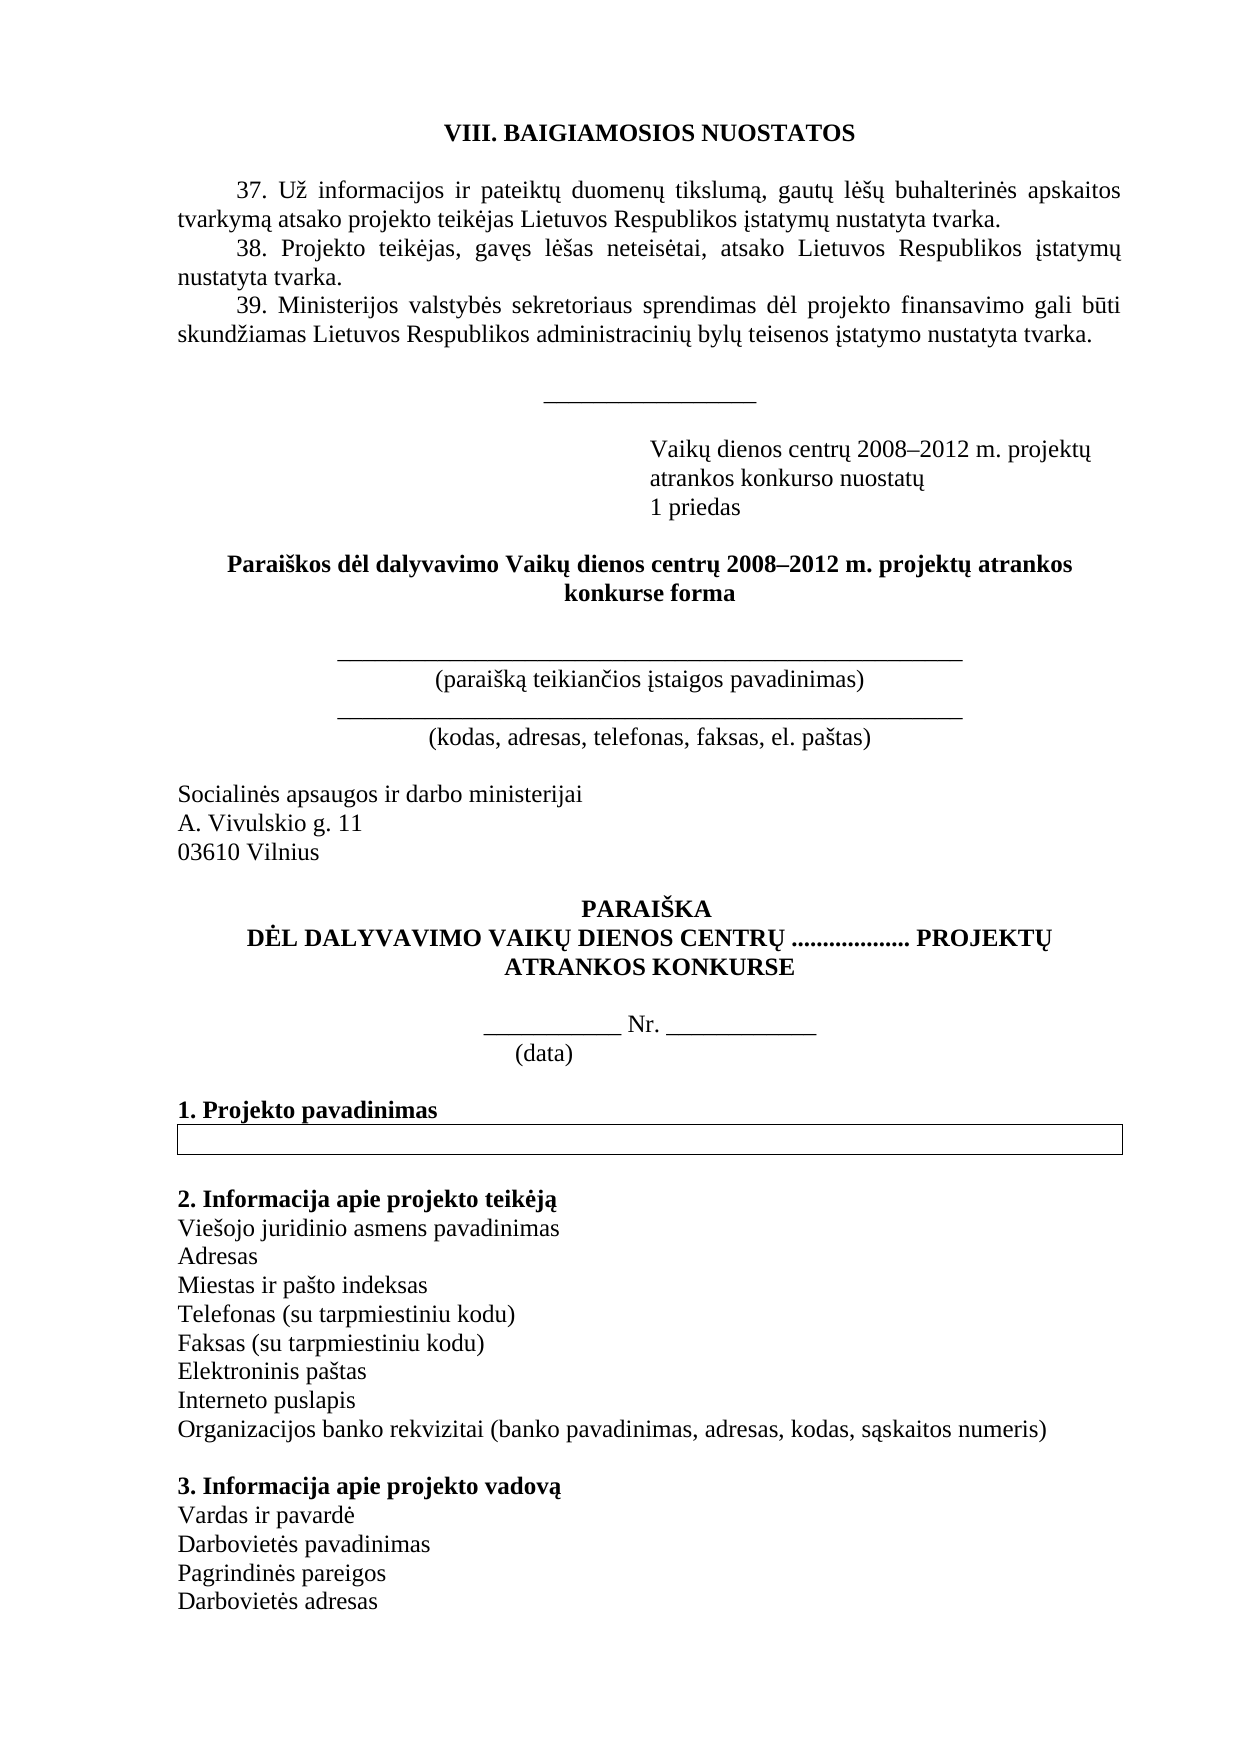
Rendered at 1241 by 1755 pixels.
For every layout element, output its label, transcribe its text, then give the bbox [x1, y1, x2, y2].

text Adresas [177, 1241, 1122, 1270]
text Elektroninis paštas [177, 1356, 1122, 1385]
text Darbovietės adresas [177, 1586, 1122, 1615]
text Darbovietės pavadinimas [177, 1529, 1122, 1558]
text Miestas ir pašto indeksas [177, 1270, 1122, 1299]
text Organizacijos banko rekvizitai (banko pavadinimas, adresas, kodas, sąskaitos numeris) [177, 1414, 1122, 1443]
text 03610 Vilnius [177, 837, 1122, 866]
text 2. Informacija apie projekto teikėją [177, 1184, 1122, 1213]
text Vaikų dienos centrų 2008–2012 m. projektų atrankos konkurso nuostatų [649, 434, 1122, 492]
text _________________ [177, 377, 1122, 406]
text ___________ Nr. ____________ [177, 1009, 1122, 1038]
text Faksas (su tarpmiestiniu kodu) [177, 1328, 1122, 1356]
text 1. Projekto pavadinimas [177, 1096, 1122, 1124]
text 37. Už informacijos ir pateiktų duomenų tikslumą, gautų lėšų buhalterinės apskaitos tvarkymą atsako projekto teikėjas Lietuvos Respublikos įstatymų nustatyta tvarka. [177, 176, 1122, 233]
text 1 priedas [649, 492, 1122, 521]
text __________________________________________________ [177, 693, 1122, 722]
text Socialinės apsaugos ir darbo ministerijai [177, 779, 1122, 808]
text Vardas ir pavardė [177, 1500, 1122, 1529]
table_header [178, 1125, 1122, 1154]
text 38. Projekto teikėjas, gavęs lėšas neteisėtai, atsako Lietuvos Respublikos įstatymų nustatyta tvarka. [177, 233, 1122, 291]
text Telefonas (su tarpmiestiniu kodu) [177, 1299, 1122, 1328]
text 3. Informacija apie projekto vadovą [177, 1471, 1122, 1500]
text PARAIŠKA DĖL DALYVAVIMO VAIKŲ DIENOS CENTRŲ ................... PROJEKTŲ ATRANKOS KONKURSE [177, 894, 1122, 981]
text Interneto puslapis [177, 1385, 1122, 1414]
text (paraišką teikiančios įstaigos pavadinimas) [177, 664, 1122, 693]
text (data) [177, 1038, 1122, 1067]
text Paraiškos dėl dalyvavimo Vaikų dienos centrų 2008–2012 m. projektų atrankos konkurse forma [177, 549, 1122, 607]
text VIII. BAIGIAMOSIOS NUOSTATOS [177, 118, 1122, 147]
text Viešojo juridinio asmens pavadinimas [177, 1213, 1122, 1241]
text 39. Ministerijos valstybės sekretoriaus sprendimas dėl projekto finansavimo gali būti skundžiamas Lietuvos Respublikos administracinių bylų teisenos įstatymo nustatyta tvarka. [177, 291, 1122, 348]
text __________________________________________________ [177, 636, 1122, 664]
text Pagrindinės pareigos [177, 1558, 1122, 1586]
text A. Vivulskio g. 11 [177, 808, 1122, 837]
text (kodas, adresas, telefonas, faksas, el. paštas) [177, 722, 1122, 751]
